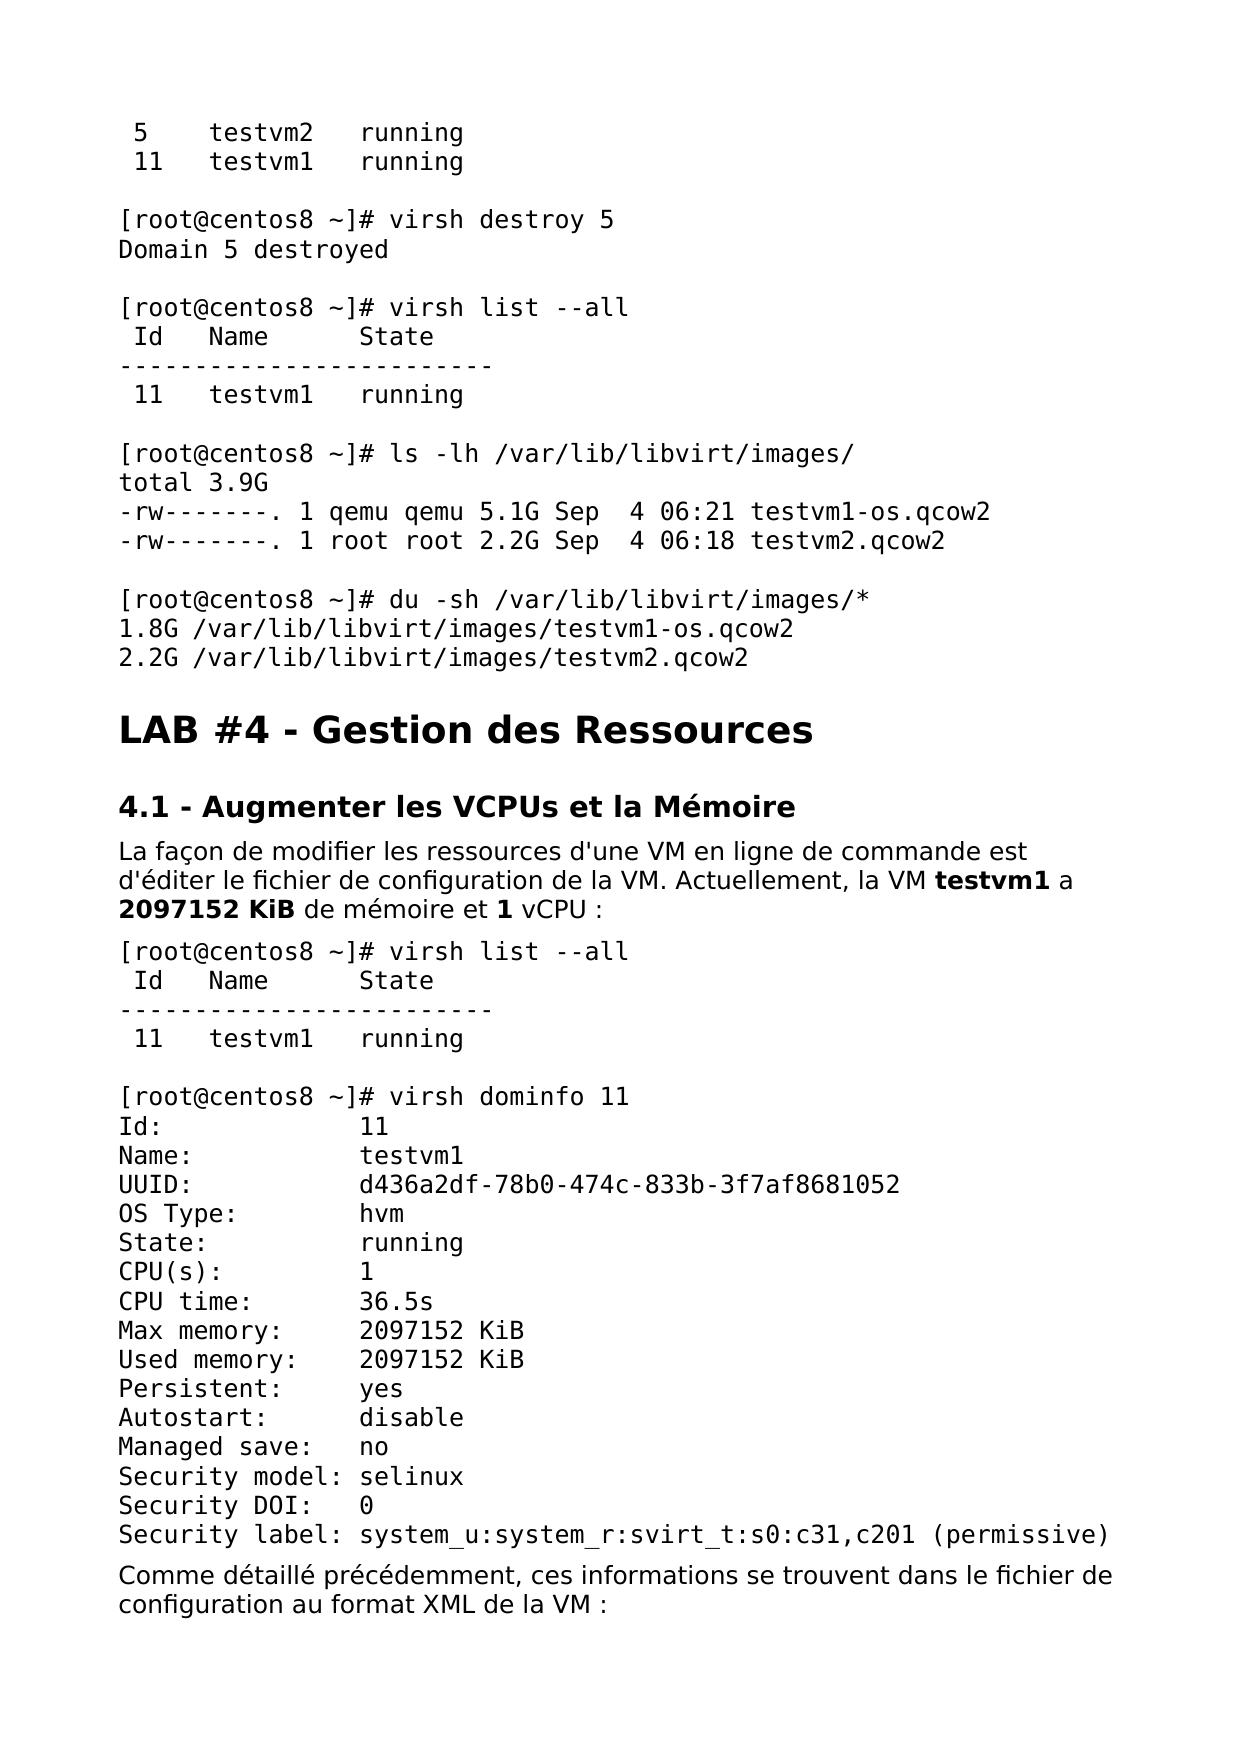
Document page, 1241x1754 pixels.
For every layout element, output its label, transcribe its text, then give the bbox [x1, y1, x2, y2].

text [root@centos8 ~]# virsh list --all Id Name State ------------------------- 11 testvm1 running [root@centos8 ~]# virsh dominfo 11 Id: 11 Name: testvm1 UUID: d436a2df-78b0-474c-833b-3f7af8681052 OS Type: hvm State: running CPU(s): 1 CPU time: 36.5s Max memory: 2097152 KiB Used memory: 2097152 KiB Persistent: yes Autostart: disable Managed save: no Security model: selinux Security DOI: 0 Security label: system_u:system_r:svirt_t:s0:c31,c201 (permissive) [118, 937, 1122, 1549]
text Comme détaillé précédemment, ces informations se trouvent dans le fichier de configuration au format XML de la VM : [118, 1561, 1122, 1619]
text La façon de modifier les ressources d'une VM en ligne de commande est d'éditer le fichier de configuration de la VM. Actuellement, la VM testvm1 a 2097152 KiB de mémoire et 1 vCPU : [118, 837, 1122, 924]
subtitle 4.1 - Augmenter les VCPUs et la Mémoire [118, 790, 1122, 824]
text ------------------------- 5 testvm2 running 11 testvm1 running [root@centos8 ~]# virsh destroy 5 Domain 5 destroyed [root@centos8 ~]# virsh list --all Id Name State ------------------------- 11 testvm1 running [root@centos8 ~]# ls -lh /var/lib/libvirt/images/ total 3.9G -rw-------. 1 qemu qemu 5.1G Sep 4 06:21 testvm1-os.qcow2 -rw-------. 1 root root 2.2G Sep 4 06:18 testvm2.qcow2 [root@centos8 ~]# du -sh /var/lib/libvirt/images/* 1.8G /var/lib/libvirt/images/testvm1-os.qcow2 2.2G /var/lib/libvirt/images/testvm2.qcow2 [118, 118, 1122, 672]
subtitle LAB #4 - Gestion des Ressources [118, 709, 1122, 753]
